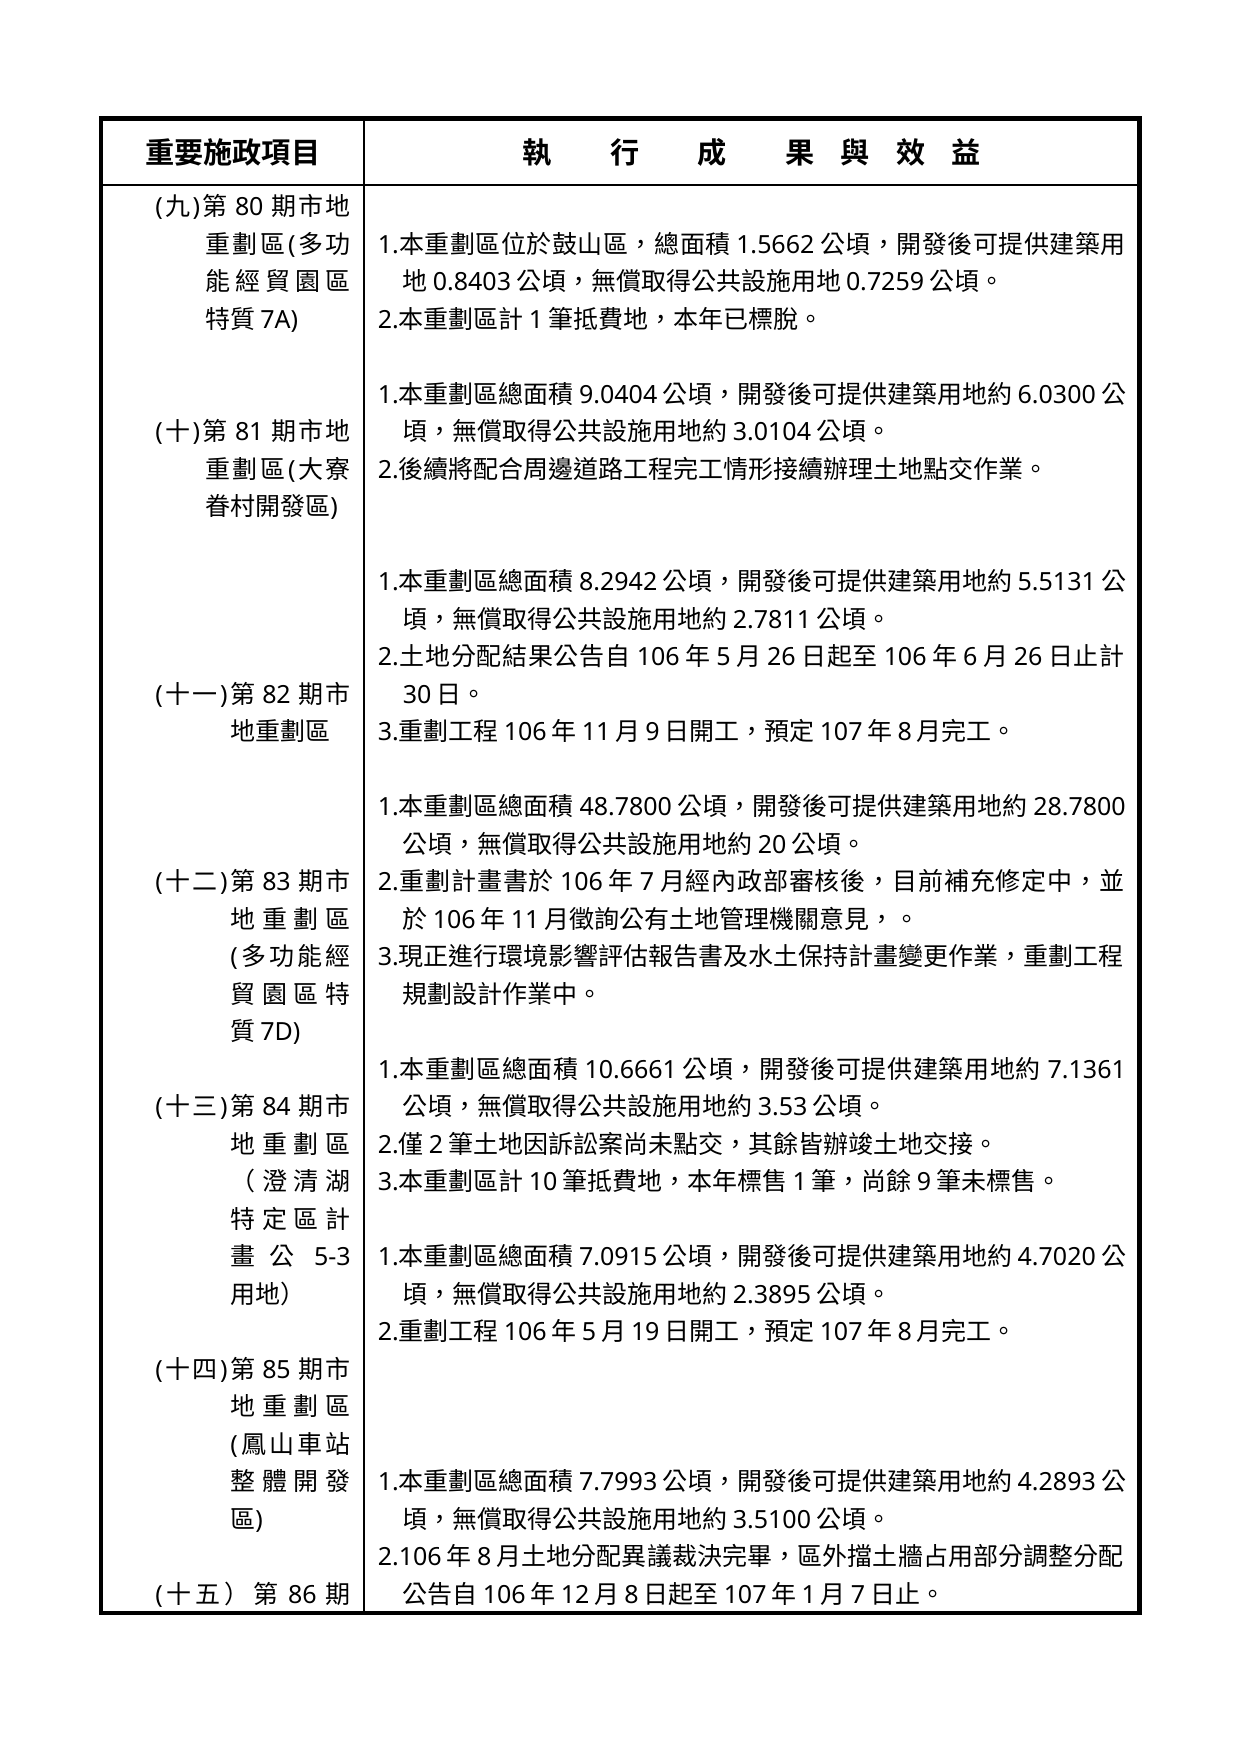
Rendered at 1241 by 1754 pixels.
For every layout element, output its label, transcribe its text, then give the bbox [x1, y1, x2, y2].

table_cell 1.本重劃區位於鼓山區，總面積1.5662公頃，開發後可提供建築用地0.8403公頃，無償取得公共設施用地0.7259公頃。 2.本重劃區計1筆抵費地，本年已標脫。 1.本重劃區總面積9.0404公頃，開發後可提供建築用地約6.0300公頃，無償取得公共設施用地約3.0104公頃。 2.後續將配合周邊道路工程完工情形接續辦理土地點交作業。 1.本重劃區總面積8.2942公頃，開發後可提供建築用地約5.5131公頃，無償取得公共設施用地約2.7811公頃。 2.土地分配結果公告自106年5月26日起至106年6月26日止計30日。 3.重劃工程106年11月9日開工，預定107年8月完工。 1.本重劃區總面積48.7800公頃，開發後可提供建築用地約28.7800公頃，無償取得公共設施用地約20公頃。 2.重劃計畫書於106年7月經內政部審核後，目前補充修定中，並於106年11月徵詢公有土地管理機關意見，。 3.現正進行環境影響評估報告書及水土保持計畫變更作業，重劃工程規劃設計作業中。 1.本重劃區總面積10.6661公頃，開發後可提供建築用地約7.1361 公頃，無償取得公共設施用地約3.53公頃。 2.僅2筆土地因訴訟案尚未點交，其餘皆辦竣土地交接。 3.本重劃區計10筆抵費地，本年標售1筆，尚餘9筆未標售。 1.本重劃區總面積7.0915公頃，開發後可提供建築用地約4.7020公頃，無償取得公共設施用地約2.3895公頃。 2.重劃工程106年5月19日開工，預定107年8月完工。 1.本重劃區總面積7.7993公頃，開發後可提供建築用地約4.2893公頃，無償取得公共設施用地約3.5100公頃。 2.106年8月土地分配異議裁決完畢，區外擋土牆占用部分調整分配公告自106年12月8日起至107年1月7日止。 [365, 186, 1137, 1611]
table_header 重要施政項目 [103, 121, 363, 184]
table_cell (九)第80期市地重劃區(多功能經貿園區特質7A) (十)第81期市地重劃區(大寮眷村開發區) (十一)第82期市地重劃區 (十二)第83期市地重劃區(多功能經貿園區特質7D) (十三)第84期市地重劃區（澄清湖特定區計畫公5-3用地） (十四)第85期市地重劃區(鳳山車站整體開發區) (十五）第86期 [103, 186, 363, 1611]
table_header 執 行 成 果 與 效 益 [365, 121, 1137, 184]
